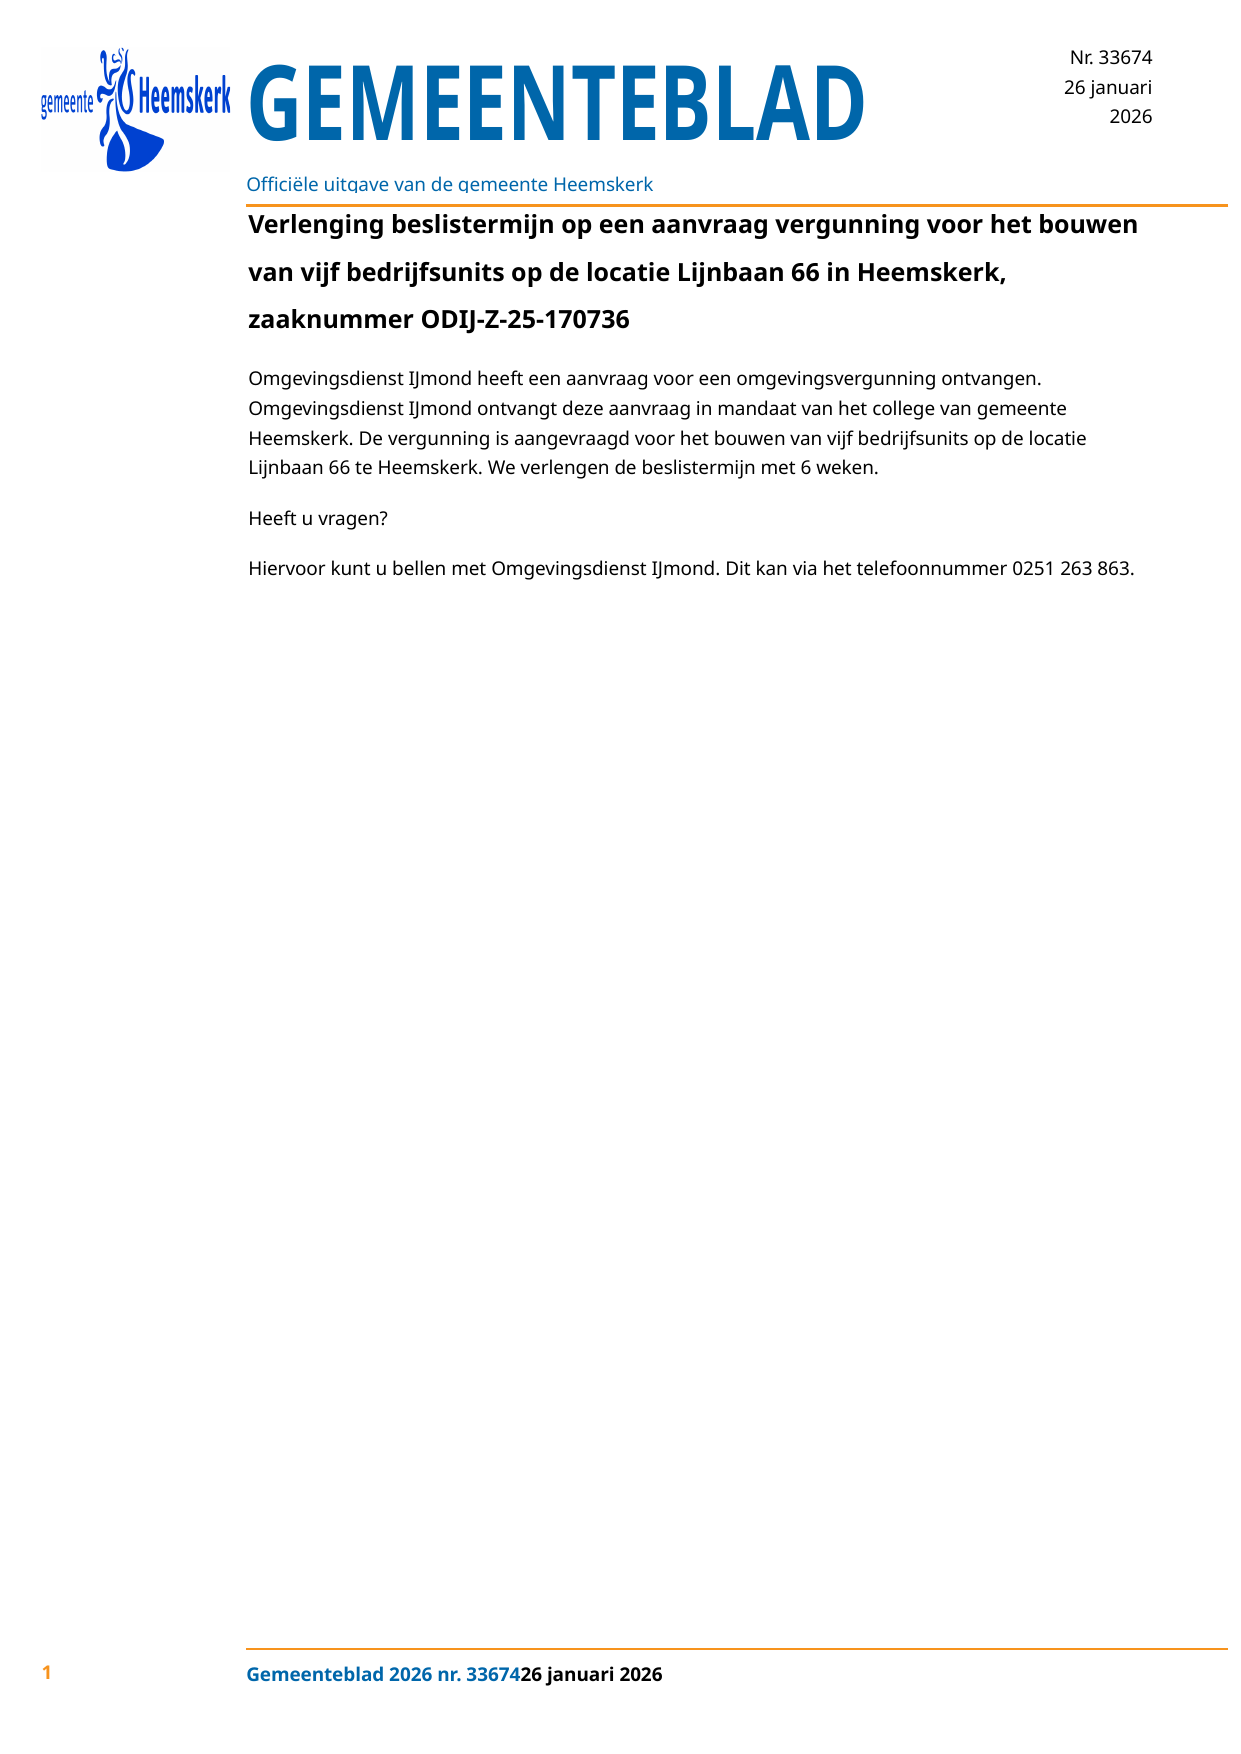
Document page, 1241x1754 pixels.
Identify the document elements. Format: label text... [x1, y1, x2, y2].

text Omgevingsdienst IJmond heeft een aanvraag voor een omgevingsvergunning ontvangen. Omgevingsdienst IJmond ontvangt deze aanvraag in mandaat van het college van gemeente Heemskerk. De vergunning is aangevraagd voor het bouwen van vijf bedrijfsunits op de locatie Lijnbaan 66 te Heemskerk. We verlengen de beslistermijn met 6 weken. [248, 366, 1152, 480]
picture [41, 47, 231, 172]
text Hiervoor kunt u bellen met Omgevingsdienst IJmond. Dit kan via het telefoonnummer 0251 263 863. [248, 555, 1152, 581]
text Heeft u vragen? [248, 505, 1152, 530]
text Verlenging beslistermijn op een aanvraag vergunning voor het bouwen van vijf bedrijfsunits op de locatie Lijnbaan 66 in Heemskerk, zaaknummer ODIJ-Z-25-170736 [248, 207, 1152, 336]
